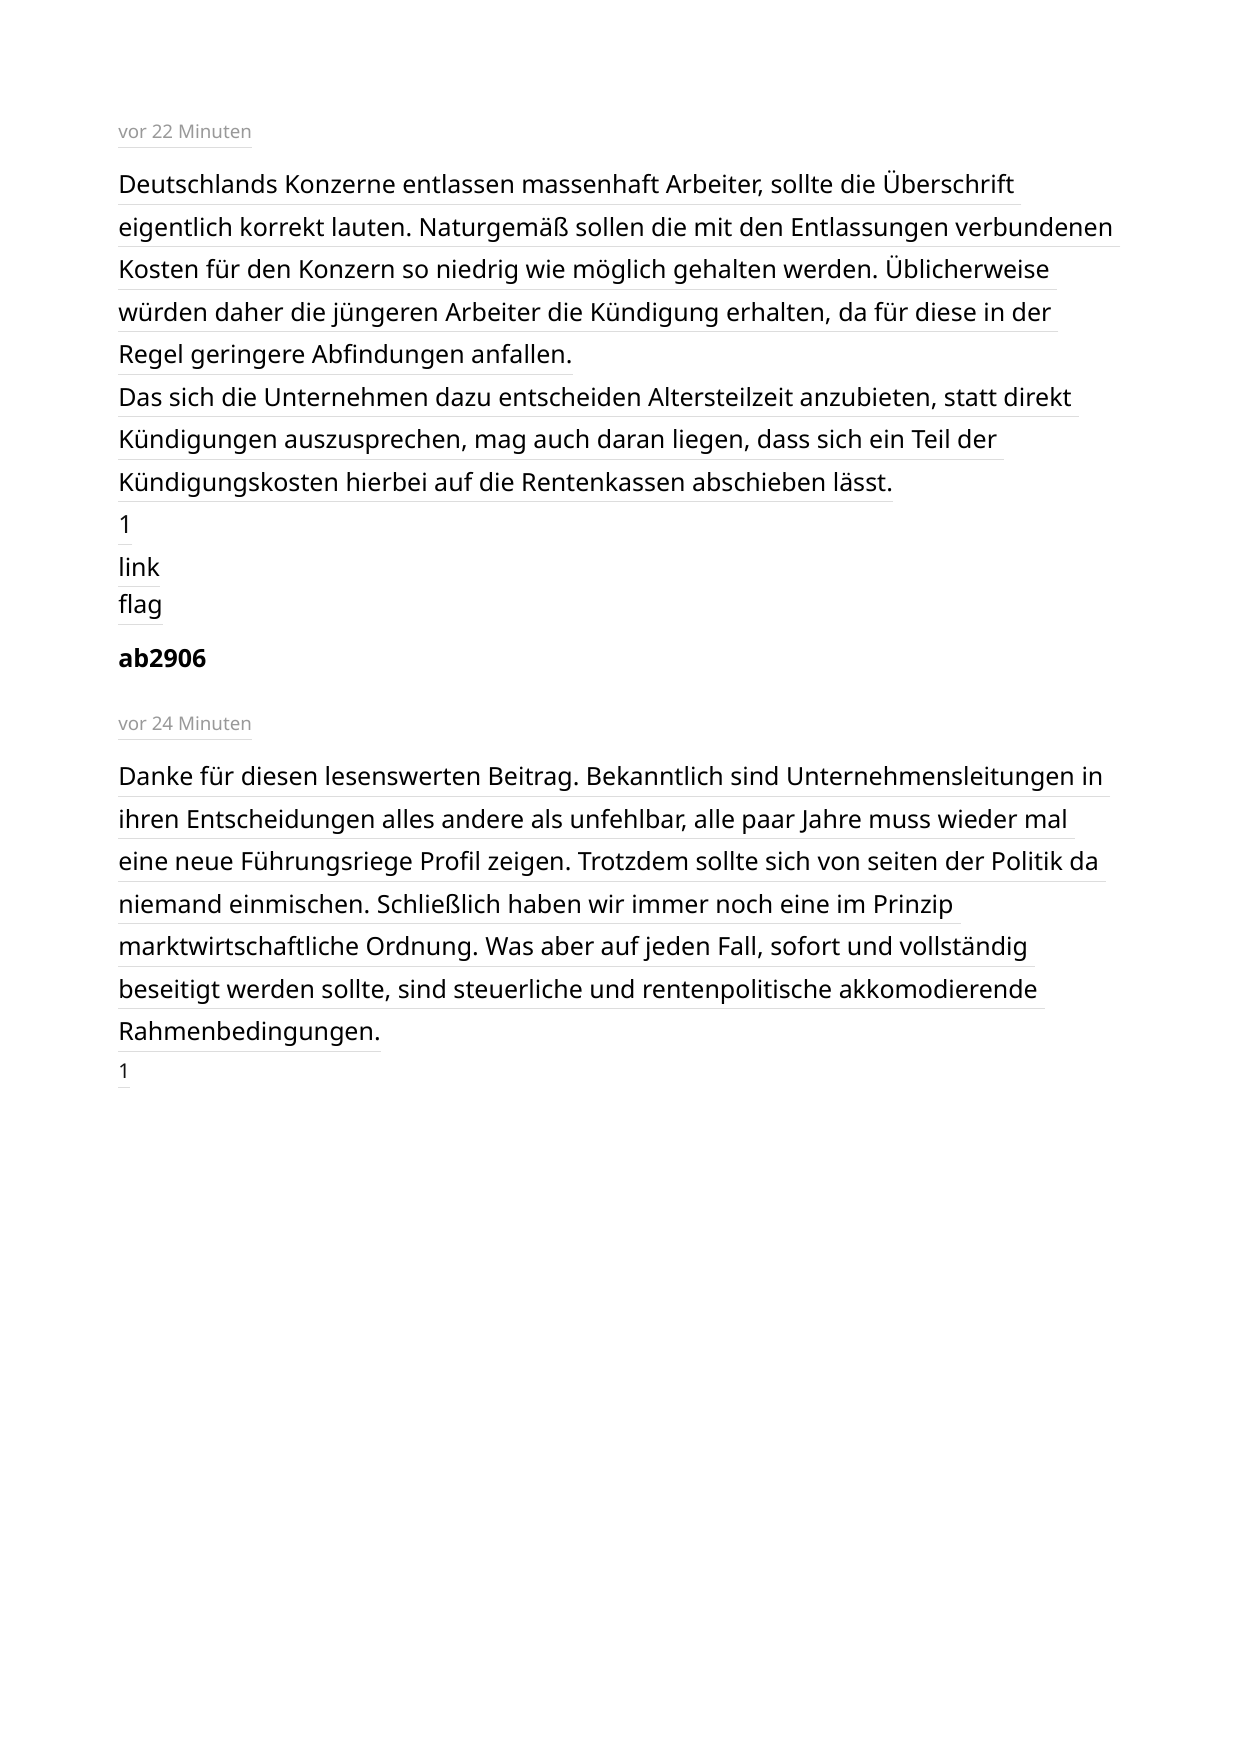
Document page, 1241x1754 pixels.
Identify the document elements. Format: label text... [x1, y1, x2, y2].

text link [118, 549, 1122, 587]
text 1 [118, 1056, 1122, 1088]
text vor 24 Minuten [118, 710, 1117, 740]
text Deutschlands Konzerne entlassen massenhaft Arbeiter, sollte die Überschrift eigentlich korrekt lauten. Naturgemäß sollen die mit den Entlassungen verbundenen Kosten für den Konzern so niedrig wie möglich gehalten werden. Üblicherweise würden daher die jüngeren Arbeiter die Kündigung erhalten, da für diese in der Regel geringere Abfindungen anfallen. Das sich die Unternehmen dazu entscheiden Altersteilzeit anzubieten, statt direkt Kündigungen auszusprechen, mag auch daran liegen, dass sich ein Teil der Kündigungskosten hierbei auf die Rentenkassen abschieben lässt. [118, 167, 1122, 502]
text ab2906 [118, 641, 1122, 675]
text 1 [118, 507, 1122, 545]
text Danke für diesen lesenswerten Beitrag. Bekanntlich sind Unternehmensleitungen in ihren Entscheidungen alles andere als unfehlbar, alle paar Jahre muss wieder mal eine neue Führungsriege Profil zeigen. Trotzdem sollte sich von seiten der Politik da niemand einmischen. Schließlich haben wir immer noch eine im Prinzip marktwirtschaftliche Ordnung. Was aber auf jeden Fall, sofort und vollständig beseitigt werden sollte, sind steuerliche und rentenpolitische akkomodierende Rahmenbedingungen. [118, 759, 1122, 1052]
text flag [118, 587, 1122, 625]
text vor 22 Minuten [118, 118, 1117, 148]
